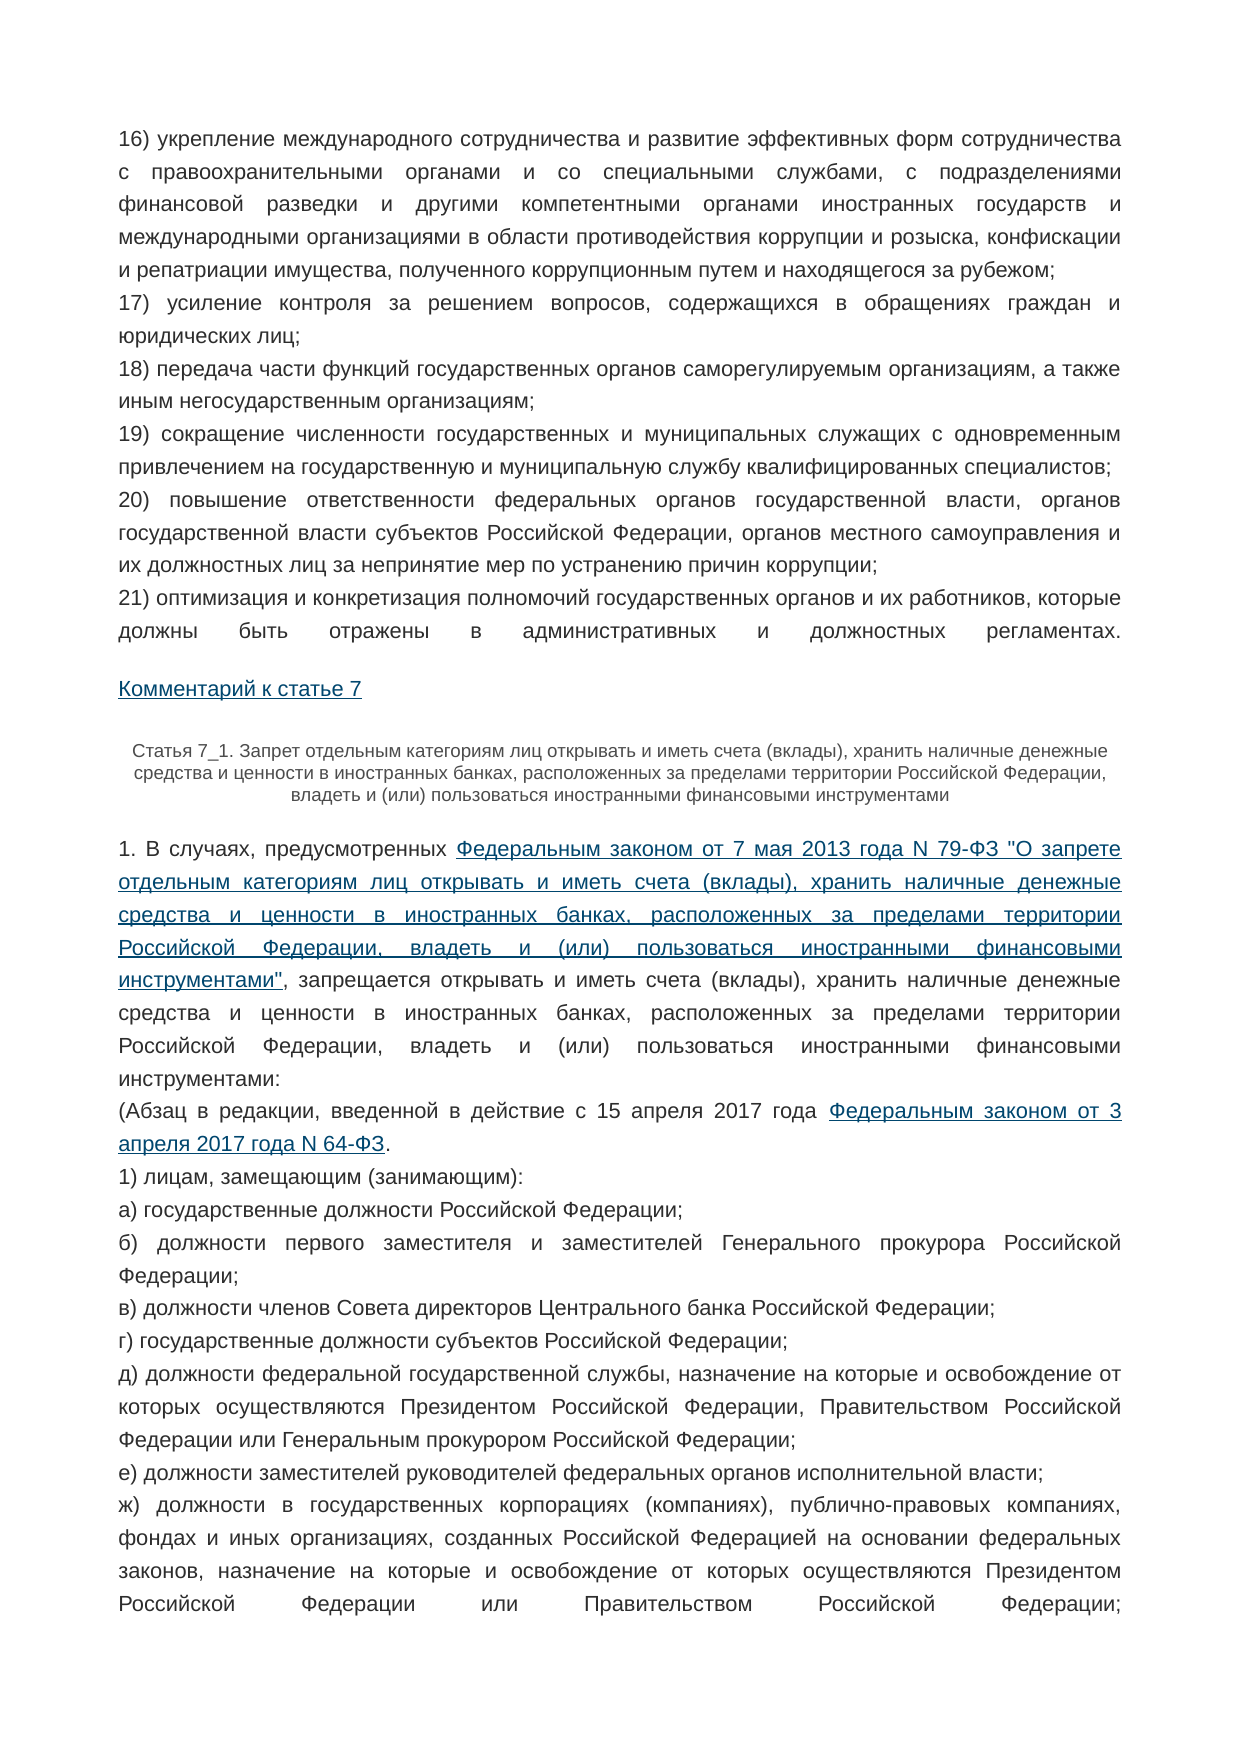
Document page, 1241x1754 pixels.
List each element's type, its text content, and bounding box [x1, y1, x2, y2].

text Российской Федерации, владеть и (или) пользоваться иностранными финансовыми [118, 925, 1122, 956]
text 1) лицам, замещающим (занимающим): [118, 1156, 1122, 1189]
text ж) должности в государственных корпорациях (компаниях), публично-правовых компаниях, фондах и иных организациях, созданных Российской Федерацией на основании федеральных законов, назначение на которые и освобождение от которых осуществляются Президентом Российской Федерации или Правительством Российской Федерации; [118, 1484, 1122, 1616]
text в) должности членов Совета директоров Центрального банка Российской Федерации; [118, 1288, 1122, 1321]
text а) государственные должности Российской Федерации; [118, 1189, 1122, 1222]
text 16) укрепление международного сотрудничества и развитие эффективных форм сотрудничества с правоохранительными органами и со специальными службами, с подразделениями финансовой разведки и другими компетентными органами иностранных государств и международными организациями в области противодействия коррупции и розыска, конфискации и репатриации имущества, полученного коррупционным путем и находящегося за рубежом; [118, 118, 1122, 282]
text 21) оптимизация и конкретизация полномочий государственных органов и их работников, которые должны быть отражены в административных и должностных регламентах. Комментарий к статье 7 [118, 577, 1122, 701]
text д) должности федеральной государственной службы, назначение на которые и освобождение от которых осуществляются Президентом Российской Федерации, Правительством Российской Федерации или Генеральным прокурором Российской Федерации; [118, 1353, 1122, 1452]
text 17) усиление контроля за решением вопросов, содержащихся в обращениях граждан и юридических лиц; [118, 282, 1122, 348]
text г) государственные должности субъектов Российской Федерации; [118, 1321, 1122, 1353]
text 18) передача части функций государственных органов саморегулируемым организациям, а также иным негосударственным организациям; [118, 348, 1122, 413]
text 19) сокращение численности государственных и муниципальных служащих с одновременным привлечением на государственную и муниципальную службу квалифицированных специалистов; [118, 413, 1122, 479]
text б) должности первого заместителя и заместителей Генерального прокурора Российской Федерации; [118, 1222, 1122, 1288]
text 20) повышение ответственности федеральных органов государственной власти, органов государственной власти субъектов Российской Федерации, органов местного самоуправления и их должностных лиц за непринятие мер по устранению причин коррупции; [118, 479, 1122, 577]
text инструментами", запрещается открывать и иметь счета (вклады), хранить наличные денежные средства и ценности в иностранных банках, расположенных за пределами территории Российской Федерации, владеть и (или) пользоваться иностранными финансовыми инструментами: (Абзац в редакции, введенной в действие с 15 апреля 2017 года Федеральным законом от 3 апреля 2017 года N 64-ФЗ. [118, 958, 1122, 1156]
text е) должности заместителей руководителей федеральных органов исполнительной власти; [118, 1452, 1122, 1484]
subtitle Статья 7_1. Запрет отдельным категориям лиц открывать и иметь счета (вклады), хранить наличные денежные средства и ценности в иностранных банках, расположенных за пределами территории Российской Федерации, владеть и (или) пользоваться иностранными финансовыми инструментами [118, 740, 1122, 805]
text средства и ценности в иностранных банках, расположенных за пределами территории [118, 892, 1122, 923]
text 1. В случаях, предусмотренных Федеральным законом от 7 мая 2013 года N 79-ФЗ "О запрете отдельным категориям лиц открывать и иметь счета (вклады), хранить наличные денежные [118, 828, 1122, 891]
